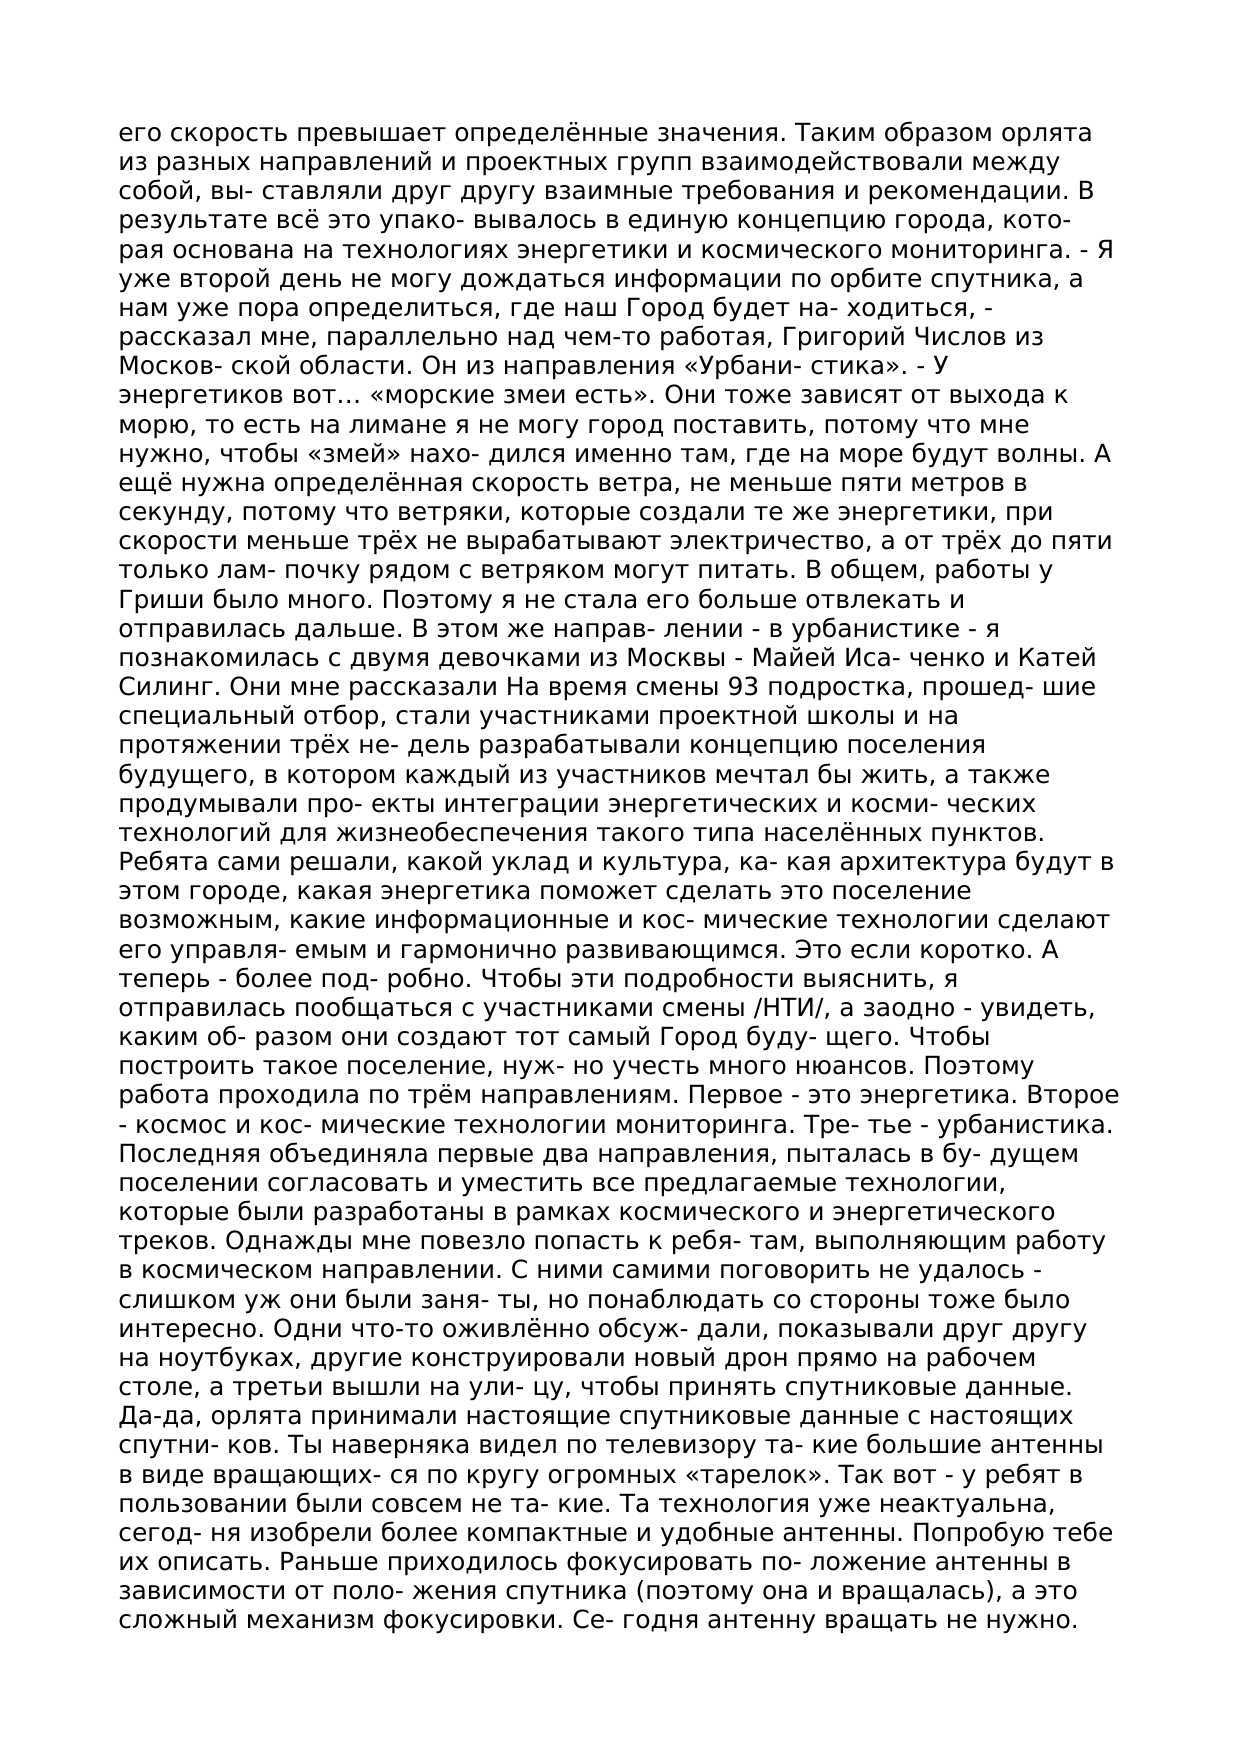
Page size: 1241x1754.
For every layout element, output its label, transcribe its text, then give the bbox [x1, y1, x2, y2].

text его скорость превышает определённые значения. Таким образом орлята из разных направлений и проектных групп взаимодействовали между собой, вы- ставляли друг другу взаимные требования и рекомендации. В результате всё это упако- вывалось в единую концепцию города, кото- рая основана на технологиях энергетики и космического мониторинга. - Я уже второй день не могу дождаться информации по орбите спутника, а нам уже пора определиться, где наш Город будет на- ходиться, - рассказал мне, параллельно над чем-то работая, Григорий Числов из Москов- ской области. Он из направления «Урбани- стика». - У энергетиков вот… «морские змеи есть». Они тоже зависят от выхода к морю, то есть на лимане я не могу город поставить, потому что мне нужно, чтобы «змей» нахо- дился именно там, где на море будут волны. А ещё нужна определённая скорость ветра, не меньше пяти метров в секунду, потому что ветряки, которые создали те же энергетики, при скорости меньше трёх не вырабатывают электричество, а от трёх до пяти только лам- почку рядом с ветряком могут питать. В общем, работы у Гриши было много. Поэтому я не стала его больше отвлекать и отправилась дальше. В этом же направ- лении - в урбанистике - я познакомилась с двумя девочками из Москвы - Майей Иса- ченко и Катей Силинг. Они мне рассказали На время смены 93 подростка, прошед- шие специальный отбор, стали участниками проектной школы и на протяжении трёх не- дель разрабатывали концепцию поселения будущего, в котором каждый из участников мечтал бы жить, а также продумывали про- екты интеграции энергетических и косми- ческих технологий для жизнеобеспечения такого типа населённых пунктов. Ребята сами решали, какой уклад и культура, ка- кая архитектура будут в этом городе, какая энергетика поможет сделать это поселение возможным, какие информационные и кос- мические технологии сделают его управля- емым и гармонично развивающимся. Это если коротко. А теперь - более под- робно. Чтобы эти подробности выяснить, я отправилась пообщаться с участниками смены /НТИ/, а заодно - увидеть, каким об- разом они создают тот самый Город буду- щего. Чтобы построить такое поселение, нуж- но учесть много нюансов. Поэтому работа проходила по трём направлениям. Первое - это энергетика. Второе - космос и кос- мические технологии мониторинга. Тре- тье - урбанистика. Последняя объединяла первые два направления, пыталась в бу- дущем поселении согласовать и уместить все предлагаемые технологии, которые были разработаны в рамках космического и энергетического треков. Однажды мне повезло попасть к ребя- там, выполняющим работу в космическом направлении. С ними самими поговорить не удалось - слишком уж они были заня- ты, но понаблюдать со стороны тоже было интересно. Одни что-то оживлённо обсуж- дали, показывали друг другу на ноутбуках, другие конструировали новый дрон прямо на рабочем столе, а третьи вышли на ули- цу, чтобы принять спутниковые данные. Да-да, орлята принимали настоящие спутниковые данные с настоящих спутни- ков. Ты наверняка видел по телевизору та- кие большие антенны в виде вращающих- ся по кругу огромных «тарелок». Так вот - у ребят в пользовании были совсем не та- кие. Та технология уже неактуальна, сегод- ня изобрели более компактные и удобные антенны. Попробую тебе их описать. Раньше приходилось фокусировать по- ложение антенны в зависимости от поло- жения спутника (поэтому она и вращалась), а это сложный механизм фокусировки. Се- годня антенну вращать не нужно. [118, 118, 1122, 1635]
